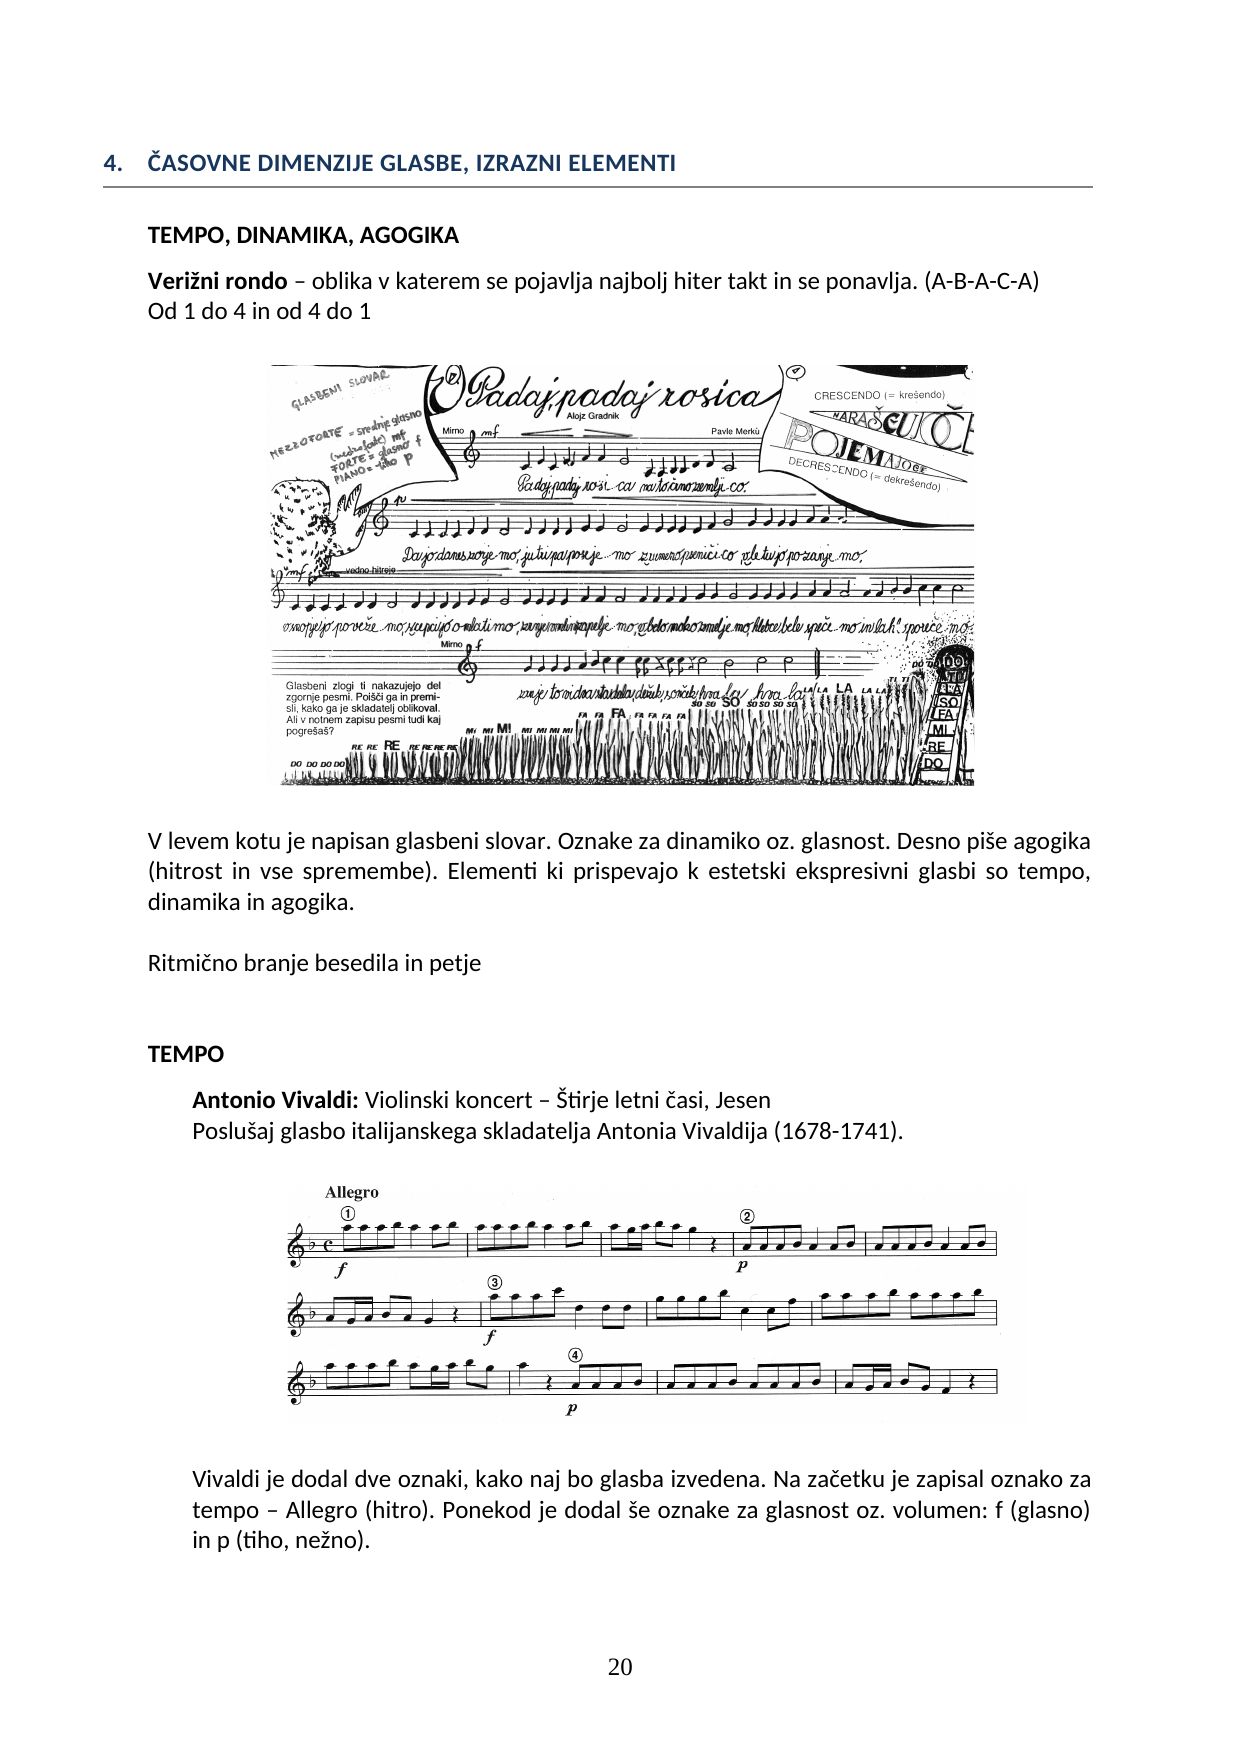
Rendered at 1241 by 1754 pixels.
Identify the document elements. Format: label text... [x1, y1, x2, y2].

text Ritmično branje besedila in petje [148, 947, 1093, 977]
text Poslušaj glasbo italijanskega skladatelja Antonia Vivaldija (1678-1741). [192, 1115, 1093, 1145]
text Vivaldi je dodal dve oznaki, kako naj bo glasba izvedena. Na začetku je zapisal oznako za tempo – Allegro (hitro). Ponekod je dodal še oznake za glasnost oz. volumen: f (glasno) in p (tiho, nežno). [192, 1463, 1093, 1555]
subtitle ČASOVNE DIMENZIJE GLASBE, IZRAZNI ELEMENTI [103, 148, 1093, 186]
picture [287, 1185, 1027, 1424]
text Od 1 do 4 in od 4 do 1 [148, 295, 1093, 326]
text V levem kotu je napisan glasbeni slovar. Oznake za dinamiko oz. glasnost. Desno piše agogika (hitrost in vse spremembe). Elementi ki prispevajo k estetski ekspresivni glasbi so tempo, dinamika in agogika. [148, 825, 1093, 916]
text Antonio Vivaldi: Violinski koncert – Štirje letni časi, Jesen [192, 1084, 1093, 1115]
picture [266, 365, 975, 786]
text Verižni rondo – oblika v katerem se pojavlja najbolj hiter takt in se ponavlja. (A-B-A-C-A) [148, 265, 1093, 295]
subtitle TEMPO, DINAMIKA, AGOGIKA [148, 219, 1093, 249]
subtitle TEMPO [148, 1038, 1093, 1069]
